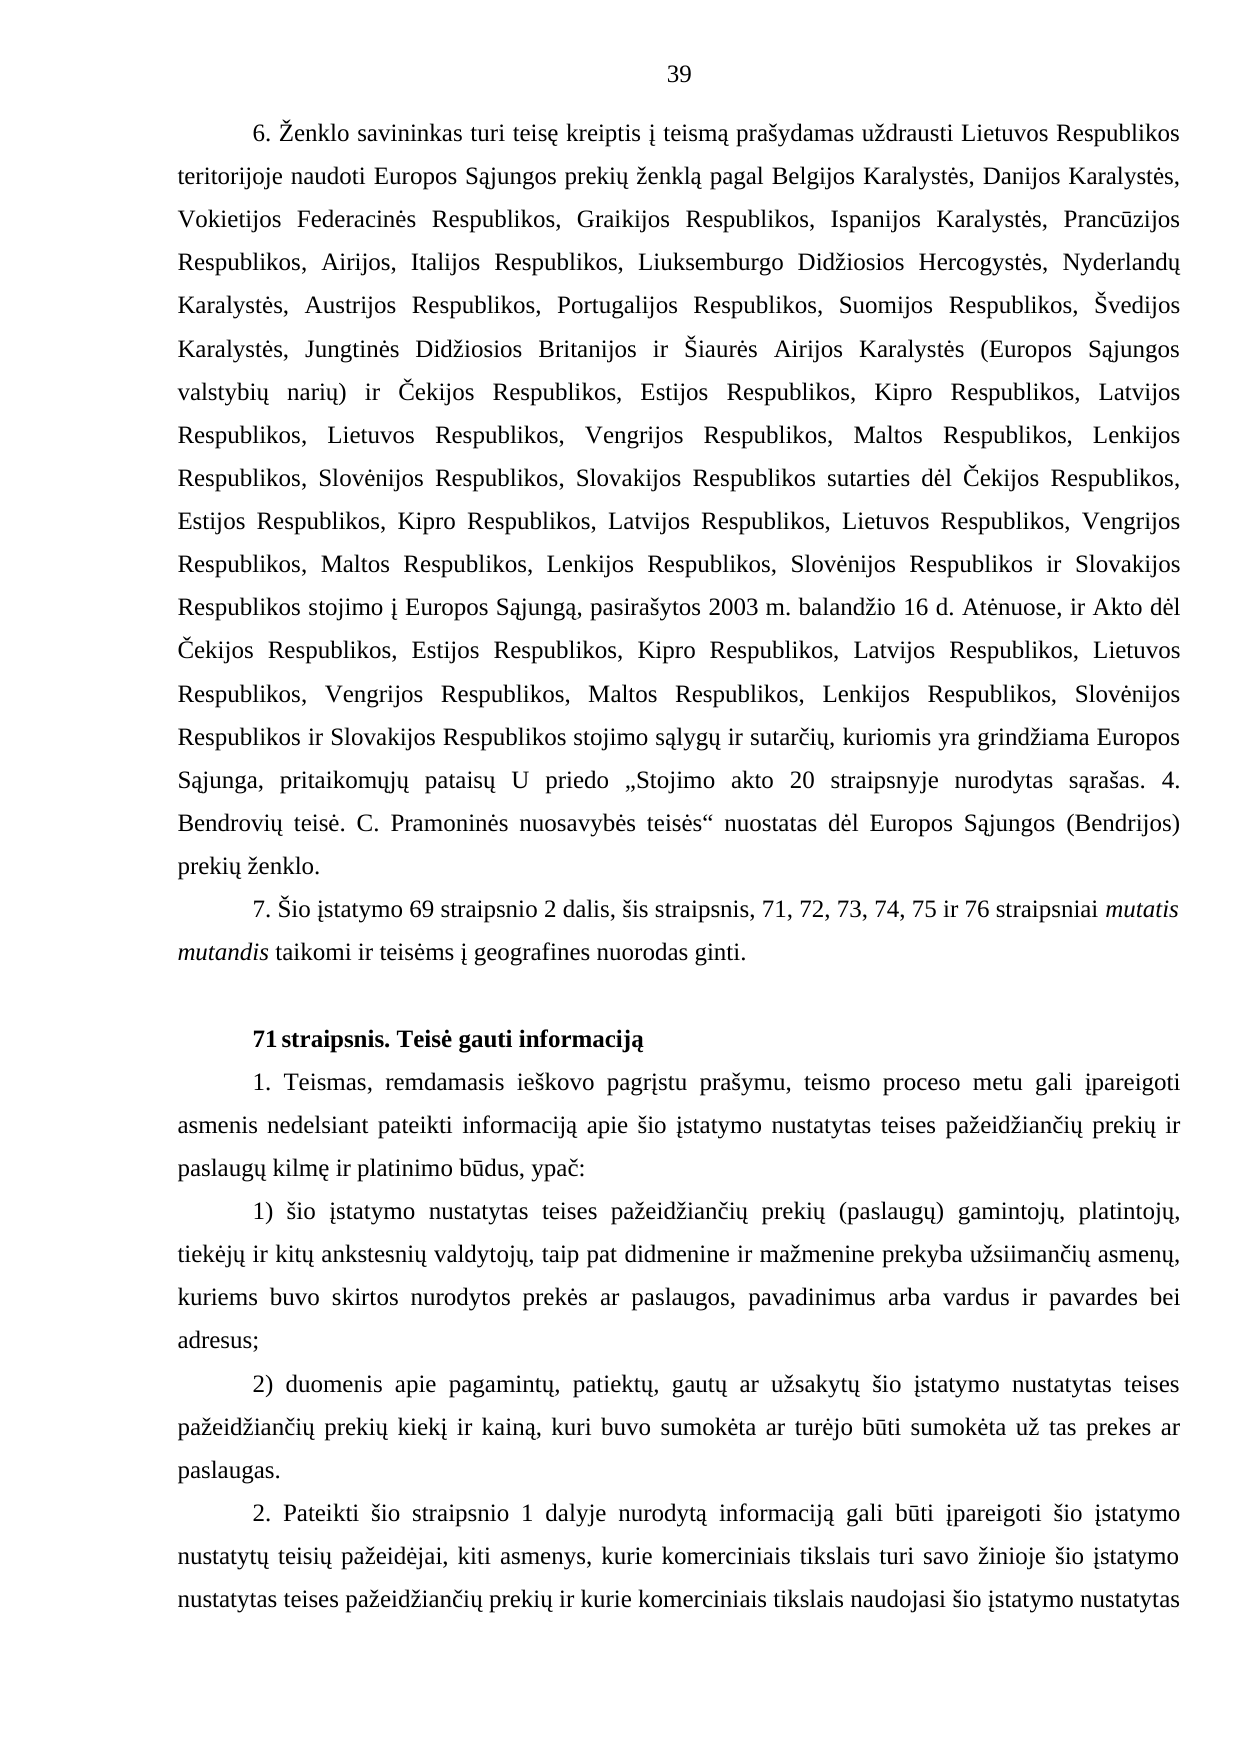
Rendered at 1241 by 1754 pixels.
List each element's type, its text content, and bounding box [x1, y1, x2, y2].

text 1) šio įstatymo nustatytas teises pažeidžiančių prekių (paslaugų) gamintojų, platintojų, tiekėjų ir kitų ankstesnių valdytojų, taip pat didmenine ir mažmenine prekyba užsiimančių asmenų, kuriems buvo skirtos nurodytos prekės ar paslaugos, pavadinimus arba vardus ir pavardes bei adresus; [177, 1196, 1181, 1354]
text 71 straipsnis. Teisė gauti informaciją [177, 1024, 1181, 1052]
text 6. Ženklo savininkas turi teisę kreiptis į teismą prašydamas uždrausti Lietuvos Respublikos teritorijoje naudoti Europos Sąjungos prekių ženklą pagal Belgijos Karalystės, Danijos Karalystės, Vokietijos Federacinės Respublikos, Graikijos Respublikos, Ispanijos Karalystės, Prancūzijos Respublikos, Airijos, Italijos Respublikos, Liuksemburgo Didžiosios Hercogystės, Nyderlandų Karalystės, Austrijos Respublikos, Portugalijos Respublikos, Suomijos Respublikos, Švedijos Karalystės, Jungtinės Didžiosios Britanijos ir Šiaurės Airijos Karalystės (Europos Sąjungos valstybių narių) ir Čekijos Respublikos, Estijos Respublikos, Kipro Respublikos, Latvijos Respublikos, Lietuvos Respublikos, Vengrijos Respublikos, Maltos Respublikos, Lenkijos Respublikos, Slovėnijos Respublikos, Slovakijos Respublikos sutarties dėl Čekijos Respublikos, Estijos Respublikos, Kipro Respublikos, Latvijos Respublikos, Lietuvos Respublikos, Vengrijos Respublikos, Maltos Respublikos, Lenkijos Respublikos, Slovėnijos Respublikos ir Slovakijos Respublikos stojimo į Europos Sąjungą, pasirašytos 2003 m. balandžio 16 d. Atėnuose, ir Akto dėl Čekijos Respublikos, Estijos Respublikos, Kipro Respublikos, Latvijos Respublikos, Lietuvos Respublikos, Vengrijos Respublikos, Maltos Respublikos, Lenkijos Respublikos, Slovėnijos Respublikos ir Slovakijos Respublikos stojimo sąlygų ir sutarčių, kuriomis yra grindžiama Europos Sąjunga, pritaikomųjų pataisų U priedo „Stojimo akto 20 straipsnyje nurodytas sąrašas. 4. Bendrovių teisė. C. Pramoninės nuosavybės teisės“ nuostatas dėl Europos Sąjungos (Bendrijos) prekių ženklo. [177, 118, 1181, 880]
text 7. Šio įstatymo 69 straipsnio 2 dalis, šis straipsnis, 71, 72, 73, 74, 75 ir 76 straipsniai mutatis mutandis taikomi ir teisėms į geografines nuorodas ginti. [177, 894, 1181, 966]
text 2) duomenis apie pagamintų, patiektų, gautų ar užsakytų šio įstatymo nustatytas teises pažeidžiančių prekių kiekį ir kainą, kuri buvo sumokėta ar turėjo būti sumokėta už tas prekes ar paslaugas. [177, 1369, 1181, 1484]
text 2. Pateikti šio straipsnio 1 dalyje nurodytą informaciją gali būti įpareigoti šio įstatymo nustatytų teisių pažeidėjai, kiti asmenys, kurie komerciniais tikslais turi savo žinioje šio įstatymo nustatytas teises pažeidžiančių prekių ir kurie komerciniais tikslais naudojasi šio įstatymo nustatytas [177, 1498, 1181, 1613]
text 1. Teismas, remdamasis ieškovo pagrįstu prašymu, teismo proceso metu gali įpareigoti asmenis nedelsiant pateikti informaciją apie šio įstatymo nustatytas teises pažeidžiančių prekių ir paslaugų kilmę ir platinimo būdus, ypač: [177, 1067, 1181, 1182]
